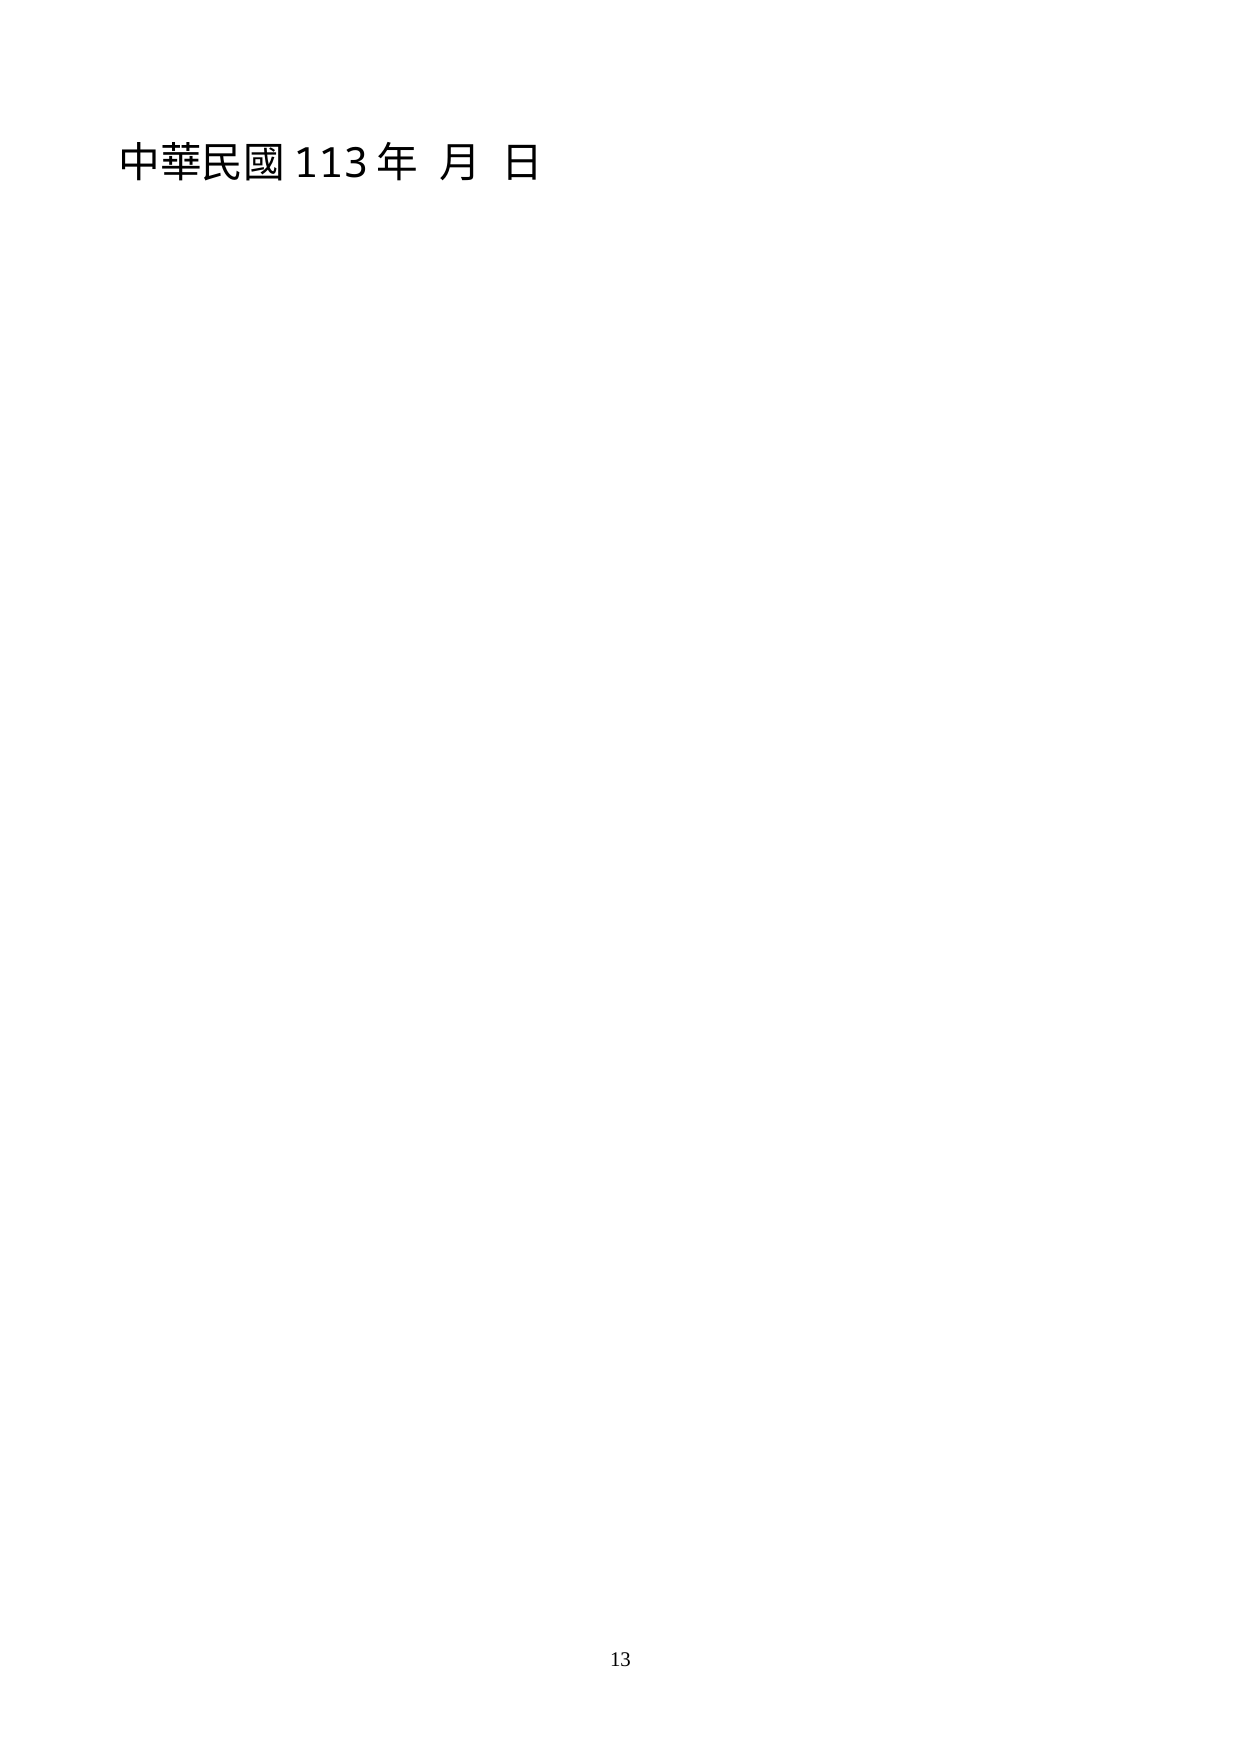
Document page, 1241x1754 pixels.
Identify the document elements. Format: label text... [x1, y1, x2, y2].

text 中華民國113年 月 日 [118, 118, 1122, 180]
